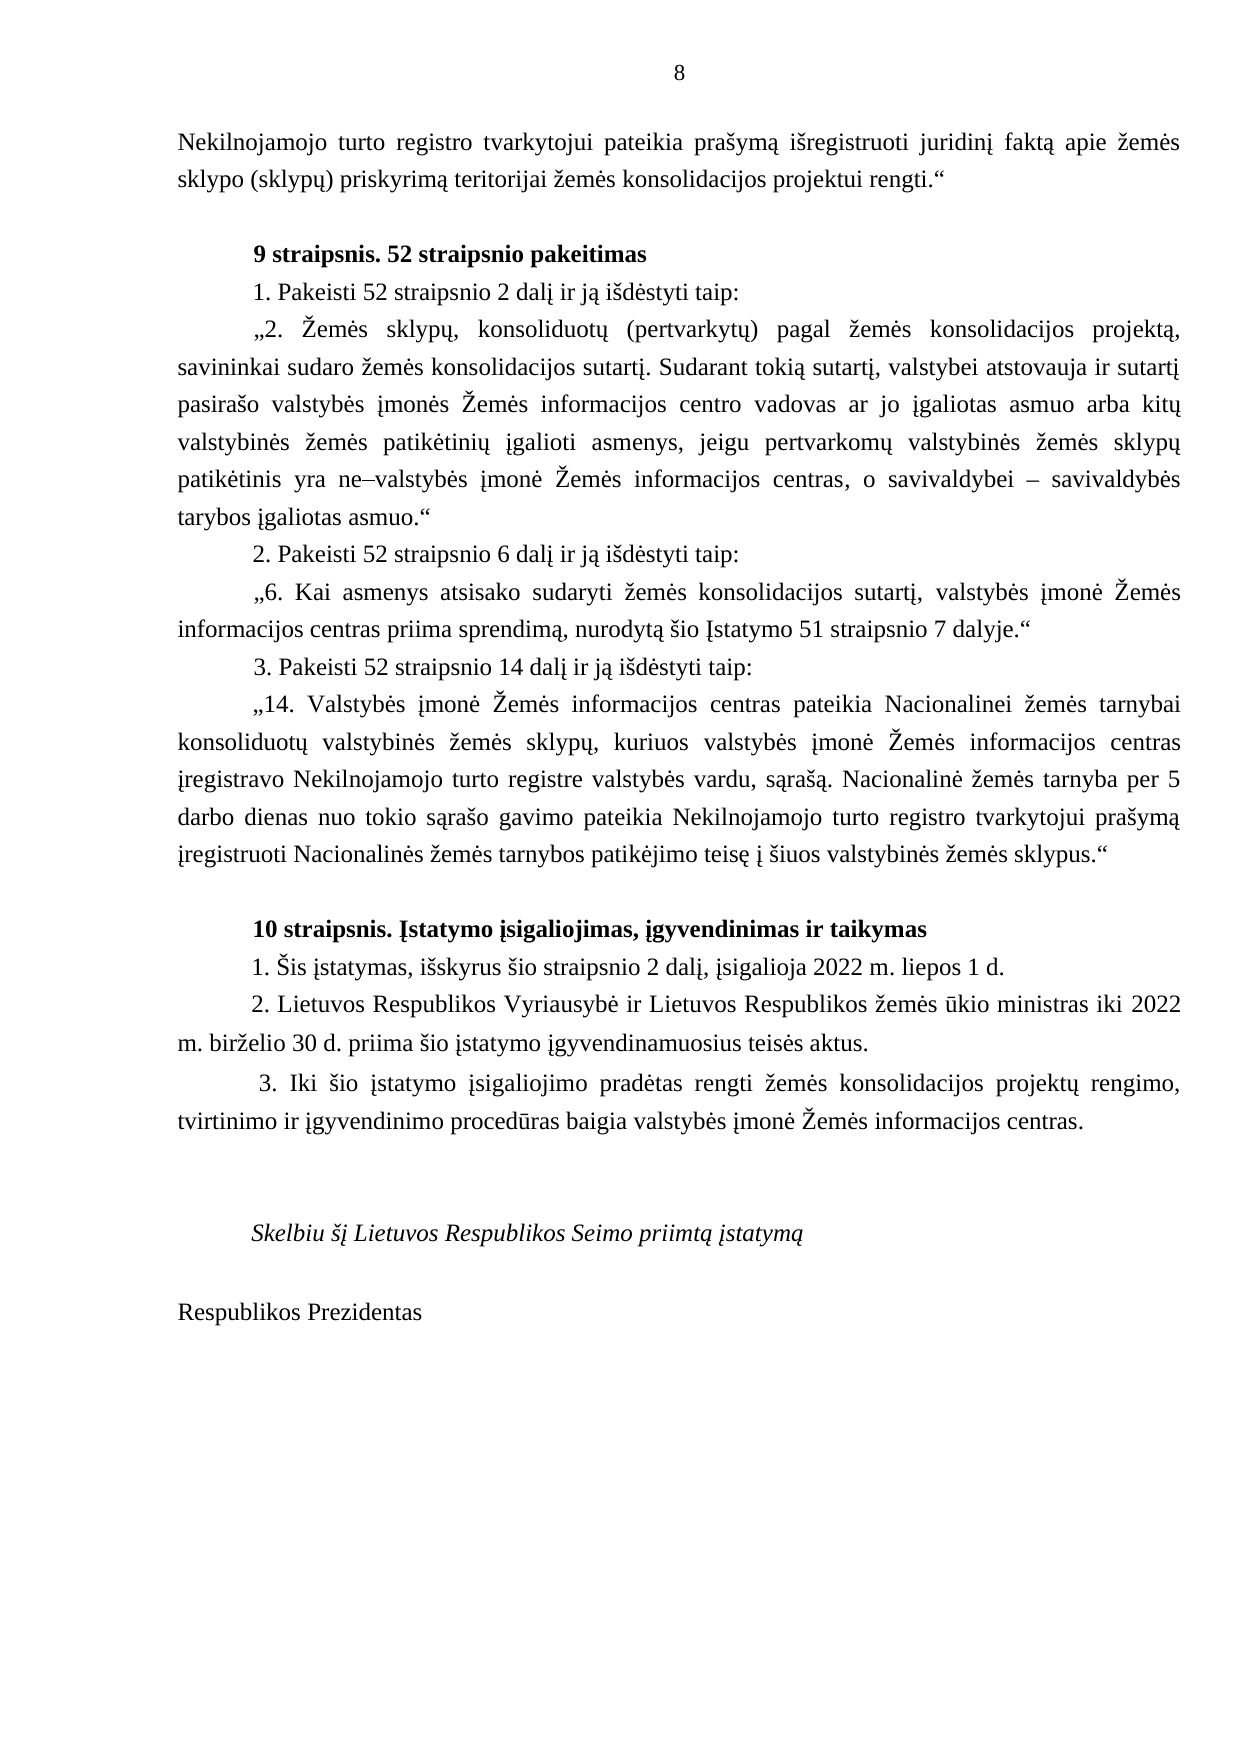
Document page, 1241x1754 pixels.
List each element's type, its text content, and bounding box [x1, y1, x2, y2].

text „2. Žemės sklypų, konsoliduotų (pertvarkytų) pagal žemės konsolidacijos projektą, savininkai sudaro žemės konsolidacijos sutartį. Sudarant tokią sutartį, valstybei atstovauja ir sutartį pasirašo valstybės įmonės Žemės informacijos centro vadovas ar jo įgaliotas asmuo arba kitų valstybinės žemės patikėtinių įgalioti asmenys, jeigu pertvarkomų valstybinės žemės sklypų patikėtinis yra ne valstybės įmonė Žemės informacijos centras, o savivaldybei – savivaldybės tarybos įgaliotas asmuo.“ [177, 306, 1181, 531]
text 1. Pakeisti 52 straipsnio 2 dalį ir ją išdėstyti taip: [177, 268, 1181, 306]
text Nekilnojamojo turto registro tvarkytojui pateikia prašymą išregistruoti juridinį faktą apie žemės sklypo (sklypų) priskyrimą teritorijai žemės konsolidacijos projektui rengti.“ [177, 118, 1181, 193]
text 2. Lietuvos Respublikos Vyriausybė ir Lietuvos Respublikos žemės ūkio ministras iki 2022 m. birželio 30 d. priima šio įstatymo įgyvendinamuosius teisės aktus. [177, 981, 1181, 1060]
text 3. Iki šio įstatymo įsigaliojimo pradėtas rengti žemės konsolidacijos projektų rengimo, tvirtinimo ir įgyvendinimo procedūras baigia valstybės įmonė Žemės informacijos centras. [177, 1060, 1181, 1135]
text 3. Pakeisti 52 straipsnio 14 dalį ir ją išdėstyti taip: [177, 643, 1181, 681]
text Respublikos Prezidentas [177, 1289, 1181, 1328]
text Skelbiu šį Lietuvos Respublikos Seimo priimtą įstatymą [177, 1210, 1181, 1249]
text 10 straipsnis. Įstatymo įsigaliojimas, įgyvendinimas ir taikymas [177, 906, 1181, 943]
text 2. Pakeisti 52 straipsnio 6 dalį ir ją išdėstyti taip: [177, 531, 1181, 568]
text 1. Šis įstatymas, išskyrus šio straipsnio 2 dalį, įsigalioja 2022 m. liepos 1 d. [177, 943, 1181, 981]
text „14. Valstybės įmonė Žemės informacijos centras pateikia Nacionalinei žemės tarnybai konsoliduotų valstybinės žemės sklypų, kuriuos valstybės įmonė Žemės informacijos centras įregistravo Nekilnojamojo turto registre valstybės vardu, sąrašą. Nacionalinė žemės tarnyba per 5 darbo dienas nuo tokio sąrašo gavimo pateikia Nekilnojamojo turto registro tvarkytojui prašymą įregistruoti Nacionalinės žemės tarnybos patikėjimo teisę į šiuos valstybinės žemės sklypus.“ [177, 681, 1181, 868]
text 9 straipsnis. 52 straipsnio pakeitimas [177, 231, 1181, 268]
text „6. Kai asmenys atsisako sudaryti žemės konsolidacijos sutartį, valstybės įmonė Žemės informacijos centras priima sprendimą, nurodytą šio Įstatymo 51 straipsnio 7 dalyje.“ [177, 568, 1181, 643]
